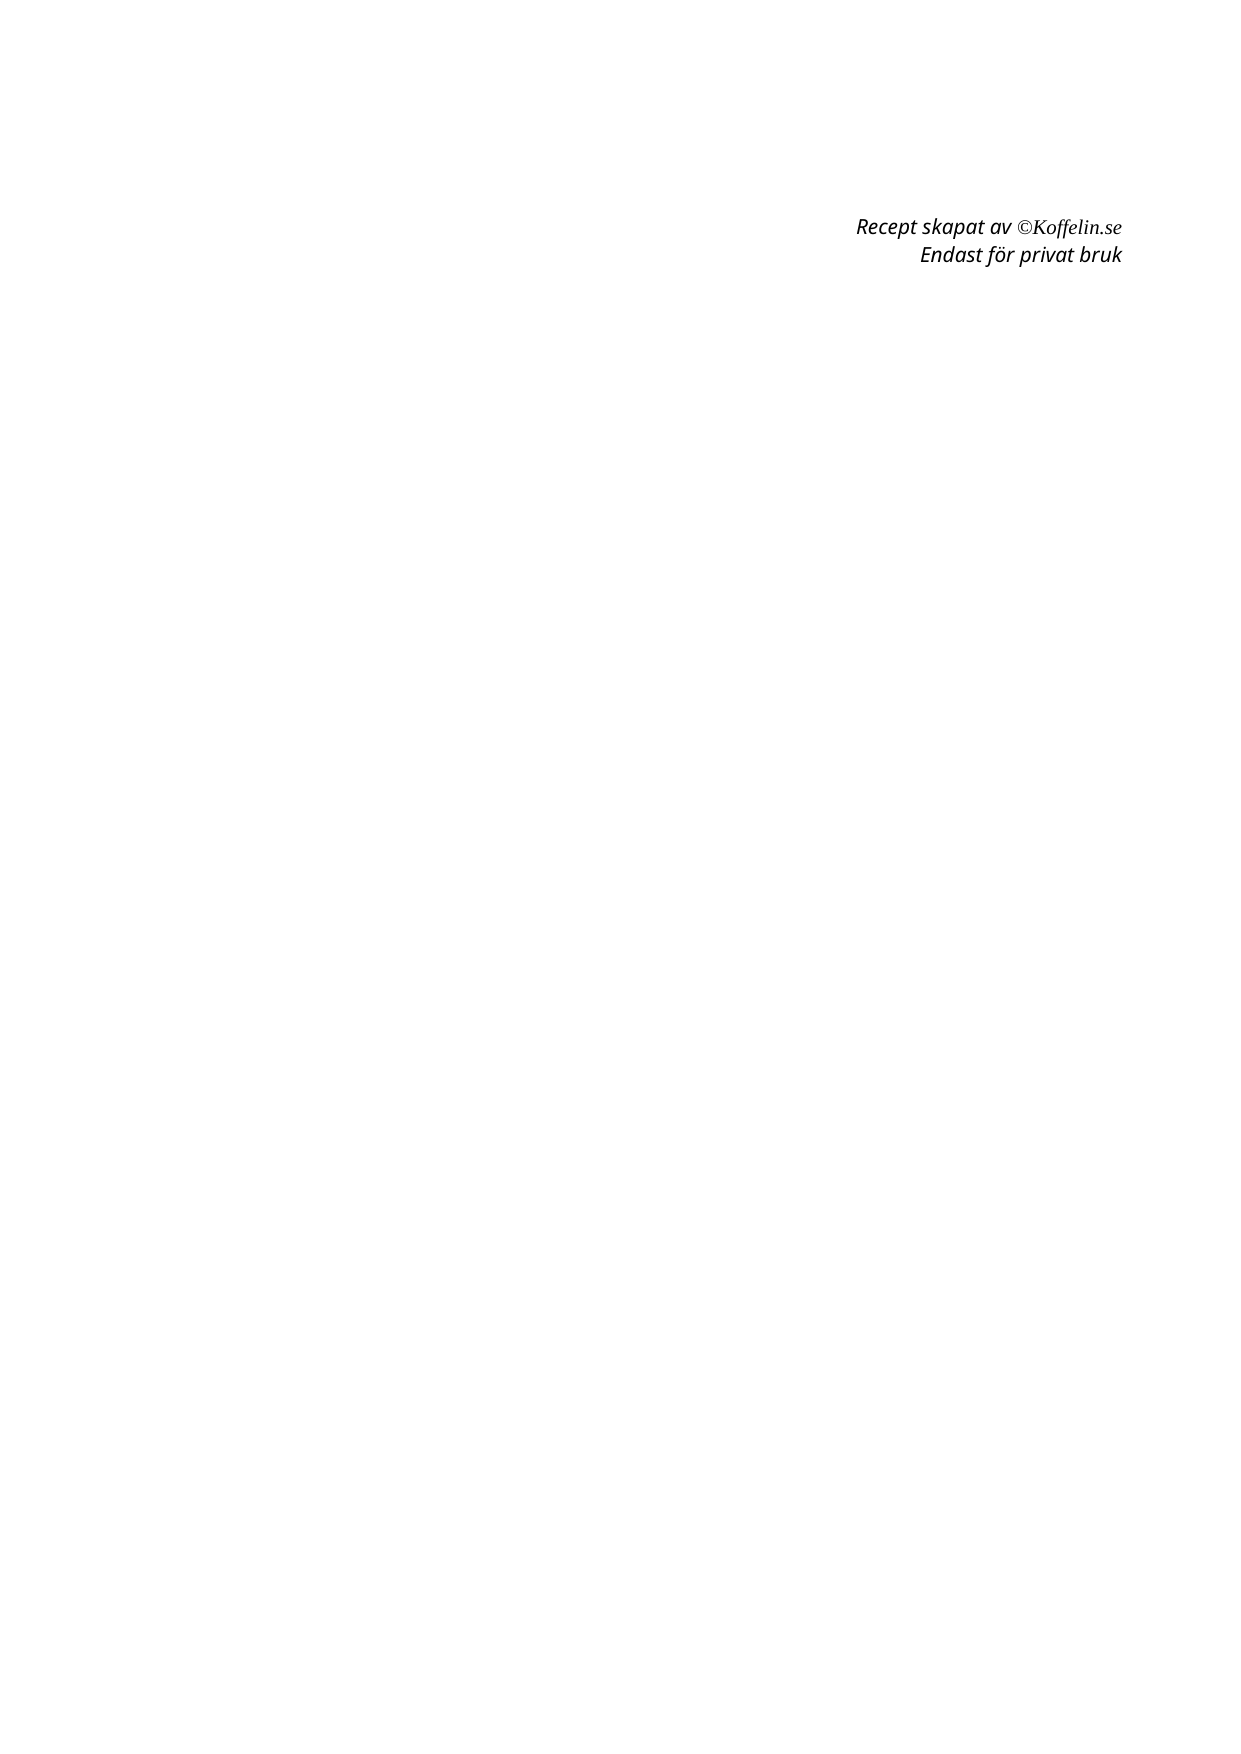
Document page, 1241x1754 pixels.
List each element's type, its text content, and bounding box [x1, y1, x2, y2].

text Recept skapat av ©Koffelin.se [118, 212, 1122, 240]
text Endast för privat bruk [118, 240, 1122, 269]
